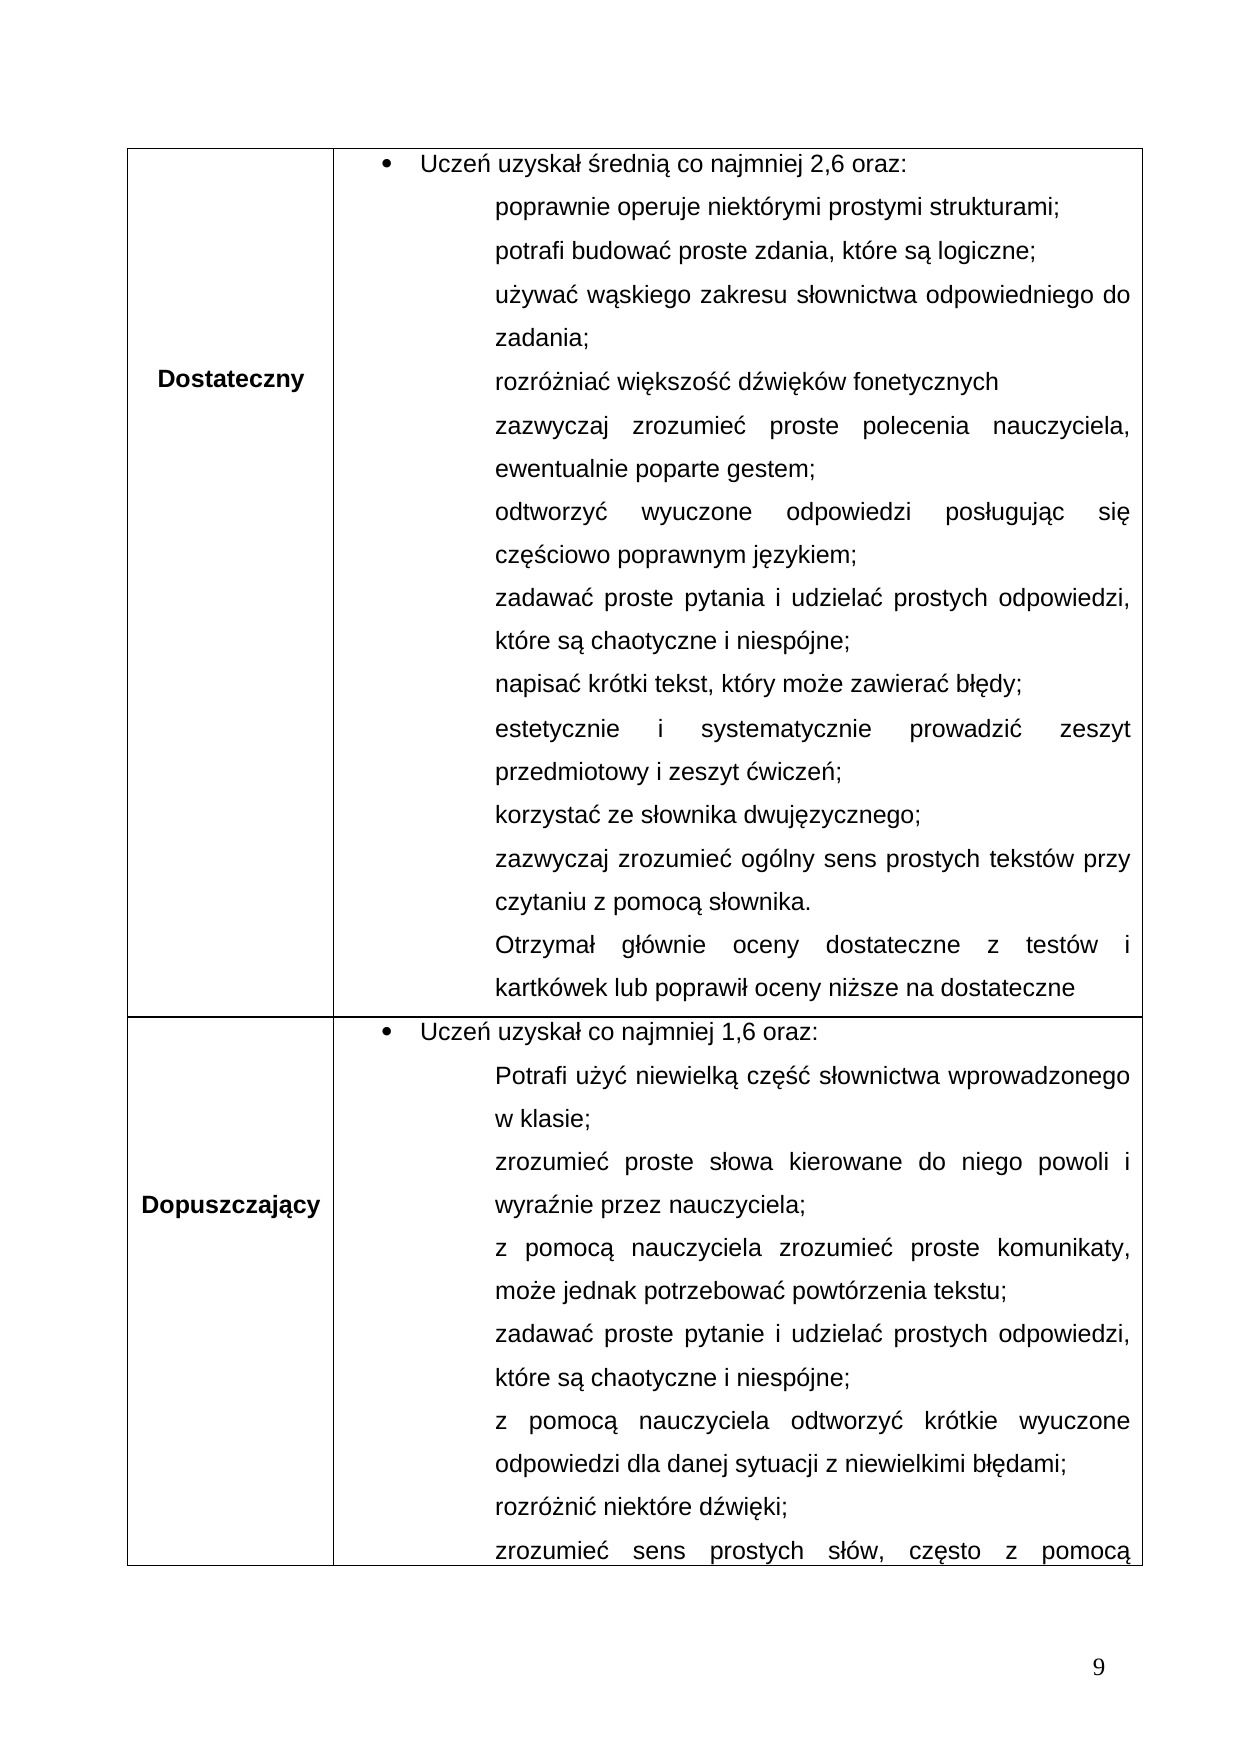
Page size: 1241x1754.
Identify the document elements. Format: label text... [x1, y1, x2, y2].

table_cell Uczeń uzyskał średnią co najmniej 2,6 oraz: poprawnie operuje niektórymi prostymi strukturami; potrafi budować proste zdania, które są logiczne; używać wąskiego zakresu słownictwa odpowiedniego do zadania; rozróżniać większość dźwięków fonetycznych zazwyczaj zrozumieć proste polecenia nauczyciela, ewentualnie poparte gestem; odtworzyć wyuczone odpowiedzi posługując się częściowo poprawnym językiem; zadawać proste pytania i udzielać prostych odpowiedzi, które są chaotyczne i niespójne; napisać krótki tekst, który może zawierać błędy; estetycznie i systematycznie prowadzić zeszyt przedmiotowy i zeszyt ćwiczeń; korzystać ze słownika dwujęzycznego; zazwyczaj zrozumieć ogólny sens prostych tekstów przy czytaniu z pomocą słownika. Otrzymał głównie oceny dostateczne z testów i kartkówek lub poprawił oceny niższe na dostateczne [334, 149, 1142, 1016]
table_cell Dopuszczający [128, 1018, 333, 1565]
table_cell Dostateczny [128, 149, 333, 1016]
table_cell Uczeń uzyskał co najmniej 1,6 oraz: Potrafi użyć niewielką część słownictwa wprowadzonego w klasie; zrozumieć proste słowa kierowane do niego powoli i wyraźnie przez nauczyciela; z pomocą nauczyciela zrozumieć proste komunikaty, może jednak potrzebować powtórzenia tekstu; zadawać proste pytanie i udzielać prostych odpowiedzi, które są chaotyczne i niespójne; z pomocą nauczyciela odtworzyć krótkie wyuczone odpowiedzi dla danej sytuacji z niewielkimi błędami; rozróżnić niektóre dźwięki; zrozumieć sens prostych słów, często z pomocą [334, 1018, 1142, 1565]
